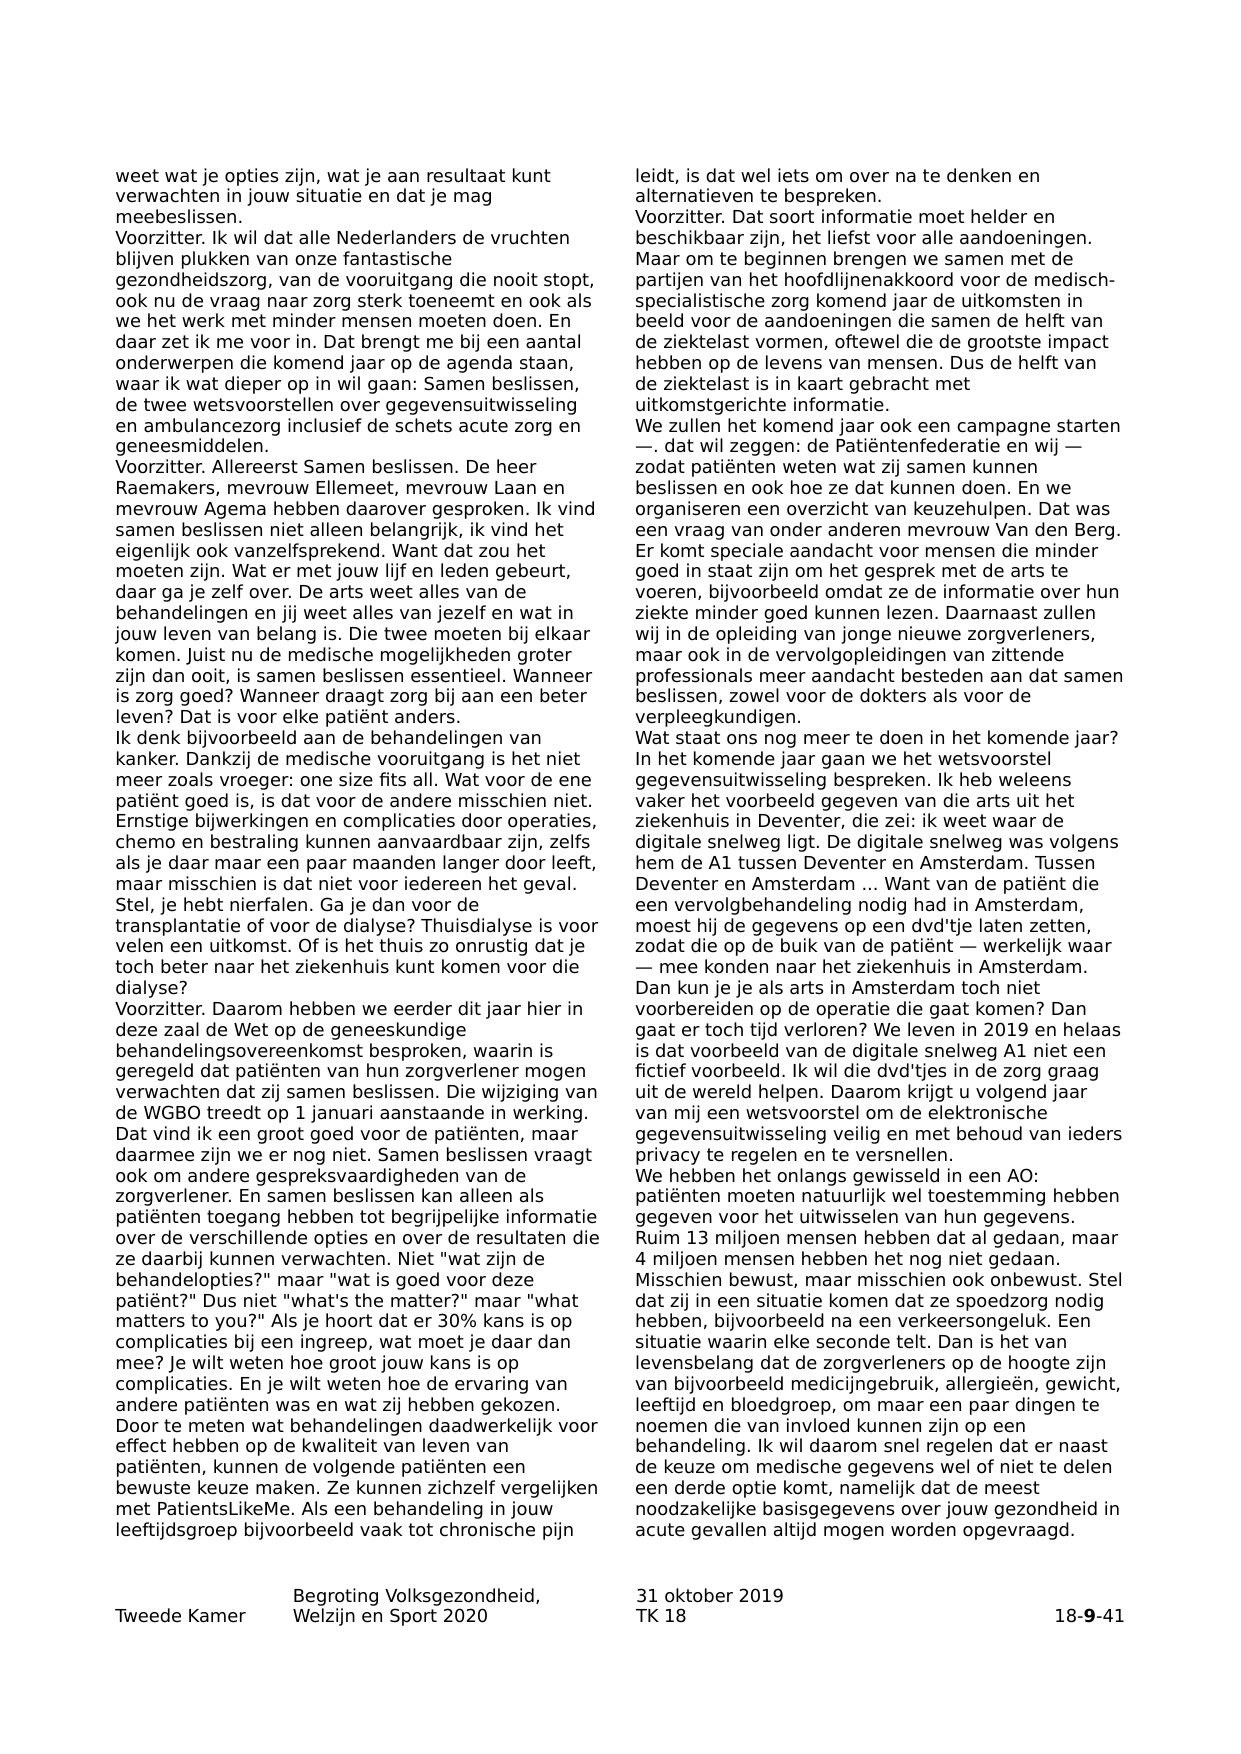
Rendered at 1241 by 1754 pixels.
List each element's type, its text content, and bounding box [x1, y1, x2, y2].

text We zullen het komend jaar ook een campagne starten —. dat wil zeggen: de Patiëntenfederatie en wij — zodat patiënten weten wat zij samen kunnen beslissen en ook hoe ze dat kunnen doen. En we organiseren een overzicht van keuzehulpen. Dat was een vraag van onder anderen mevrouw Van den Berg. Er komt speciale aandacht voor mensen die minder goed in staat zijn om het gesprek met de arts te voeren, bijvoorbeeld omdat ze de informatie over hun ziekte minder goed kunnen lezen. Daarnaast zullen wij in de opleiding van jonge nieuwe zorgverleners, maar ook in de vervolgopleidingen van zittende professionals meer aandacht besteden aan dat samen beslissen, zowel voor de dokters als voor de verpleegkundigen. [635, 415, 1125, 728]
text Voorzitter. Daarom hebben we eerder dit jaar hier in deze zaal de Wet op de geneeskundige behandelingsovereenkomst besproken, waarin is geregeld dat patiënten van hun zorgverlener mogen verwachten dat zij samen beslissen. Die wijziging van de WGBO treedt op 1 januari aanstaande in werking. Dat vind ik een groot goed voor de patiënten, maar daarmee zijn we er nog niet. Samen beslissen vraagt ook om andere gespreksvaardigheden van de zorgverlener. En samen beslissen kan alleen als patiënten toegang hebben tot begrijpelijke informatie over de verschillende opties en over de resultaten die ze daarbij kunnen verwachten. Niet "wat zijn de behandelopties?" maar "wat is goed voor deze patiënt?" Dus niet "what's the matter?" maar "what matters to you?" Als je hoort dat er 30% kans is op complicaties bij een ingreep, wat moet je daar dan mee? Je wilt weten hoe groot jouw kans is op complicaties. En je wilt weten hoe de ervaring van andere patiënten was en wat zij hebben gekozen. Door te meten wat behandelingen daadwerkelijk voor effect hebben op de kwaliteit van leven van patiënten, kunnen de volgende patiënten een bewuste keuze maken. Ze kunnen zichzelf vergelijken met PatientsLikeMe. Als een behandeling in jouw leeftijdsgroep bijvoorbeeld vaak tot chronische pijn [115, 999, 605, 1540]
text Voorzitter. Ik wil dat alle Nederlanders de vruchten blijven plukken van onze fantastische gezondheidszorg, van de vooruitgang die nooit stopt, ook nu de vraag naar zorg sterk toeneemt en ook als we het werk met minder mensen moeten doen. En daar zet ik me voor in. Dat brengt me bij een aantal onderwerpen die komend jaar op de agenda staan, waar ik wat dieper op in wil gaan: Samen beslissen, de twee wetsvoorstellen over gegevensuitwisseling en ambulancezorg inclusief de schets acute zorg en geneesmiddelen. [115, 228, 605, 457]
text leidt, is dat wel iets om over na te denken en alternatieven te bespreken. [635, 165, 1125, 207]
text Voorzitter. Allereerst Samen beslissen. De heer Raemakers, mevrouw Ellemeet, mevrouw Laan en mevrouw Agema hebben daarover gesproken. Ik vind samen beslissen niet alleen belangrijk, ik vind het eigenlijk ook vanzelfsprekend. Want dat zou het moeten zijn. Wat er met jouw lijf en leden gebeurt, daar ga je zelf over. De arts weet alles van de behandelingen en jij weet alles van jezelf en wat in jouw leven van belang is. Die twee moeten bij elkaar komen. Juist nu de medische mogelijkheden groter zijn dan ooit, is samen beslissen essentieel. Wanneer is zorg goed? Wanneer draagt zorg bij aan een beter leven? Dat is voor elke patiënt anders. [115, 457, 605, 728]
text We hebben het onlangs gewisseld in een AO: patiënten moeten natuurlijk wel toestemming hebben gegeven voor het uitwisselen van hun gegevens. Ruim 13 miljoen mensen hebben dat al gedaan, maar 4 miljoen mensen hebben het nog niet gedaan. Misschien bewust, maar misschien ook onbewust. Stel dat zij in een situatie komen dat ze spoedzorg nodig hebben, bijvoorbeeld na een verkeersongeluk. Een situatie waarin elke seconde telt. Dan is het van levensbelang dat de zorgverleners op de hoogte zijn van bijvoorbeeld medicijngebruik, allergieën, gewicht, leeftijd en bloedgroep, om maar een paar dingen te noemen die van invloed kunnen zijn op een behandeling. Ik wil daarom snel regelen dat er naast de keuze om medische gegevens wel of niet te delen een derde optie komt, namelijk dat de meest noodzakelijke basisgegevens over jouw gezondheid in acute gevallen altijd mogen worden opgevraagd. [635, 1165, 1125, 1540]
text weet wat je opties zijn, wat je aan resultaat kunt verwachten in jouw situatie en dat je mag meebeslissen. [115, 165, 605, 228]
text Ik denk bijvoorbeeld aan de behandelingen van kanker. Dankzij de medische vooruitgang is het niet meer zoals vroeger: one size fits all. Wat voor de ene patiënt goed is, is dat voor de andere misschien niet. Ernstige bijwerkingen en complicaties door operaties, chemo en bestraling kunnen aanvaardbaar zijn, zelfs als je daar maar een paar maanden langer door leeft, maar misschien is dat niet voor iedereen het geval. Stel, je hebt nierfalen. Ga je dan voor de transplantatie of voor de dialyse? Thuisdialyse is voor velen een uitkomst. Of is het thuis zo onrustig dat je toch beter naar het ziekenhuis kunt komen voor die dialyse? [115, 728, 605, 999]
text Wat staat ons nog meer te doen in het komende jaar? In het komende jaar gaan we het wetsvoorstel gegevensuitwisseling bespreken. Ik heb weleens vaker het voorbeeld gegeven van die arts uit het ziekenhuis in Deventer, die zei: ik weet waar de digitale snelweg ligt. De digitale snelweg was volgens hem de A1 tussen Deventer en Amsterdam. Tussen Deventer en Amsterdam ... Want van de patiënt die een vervolgbehandeling nodig had in Amsterdam, moest hij de gegevens op een dvd'tje laten zetten, zodat die op de buik van de patiënt — werkelijk waar — mee konden naar het ziekenhuis in Amsterdam. Dan kun je je als arts in Amsterdam toch niet voorbereiden op de operatie die gaat komen? Dan gaat er toch tijd verloren? We leven in 2019 en helaas is dat voorbeeld van de digitale snelweg A1 niet een fictief voorbeeld. Ik wil die dvd'tjes in de zorg graag uit de wereld helpen. Daarom krijgt u volgend jaar van mij een wetsvoorstel om de elektronische gegevensuitwisseling veilig en met behoud van ieders privacy te regelen en te versnellen. [635, 728, 1125, 1165]
text Voorzitter. Dat soort informatie moet helder en beschikbaar zijn, het liefst voor alle aandoeningen. Maar om te beginnen brengen we samen met de partijen van het hoofdlijnenakkoord voor de medisch-specialistische zorg komend jaar de uitkomsten in beeld voor de aandoeningen die samen de helft van de ziektelast vormen, oftewel die de grootste impact hebben op de levens van mensen. Dus de helft van de ziektelast is in kaart gebracht met uitkomstgerichte informatie. [635, 207, 1125, 415]
